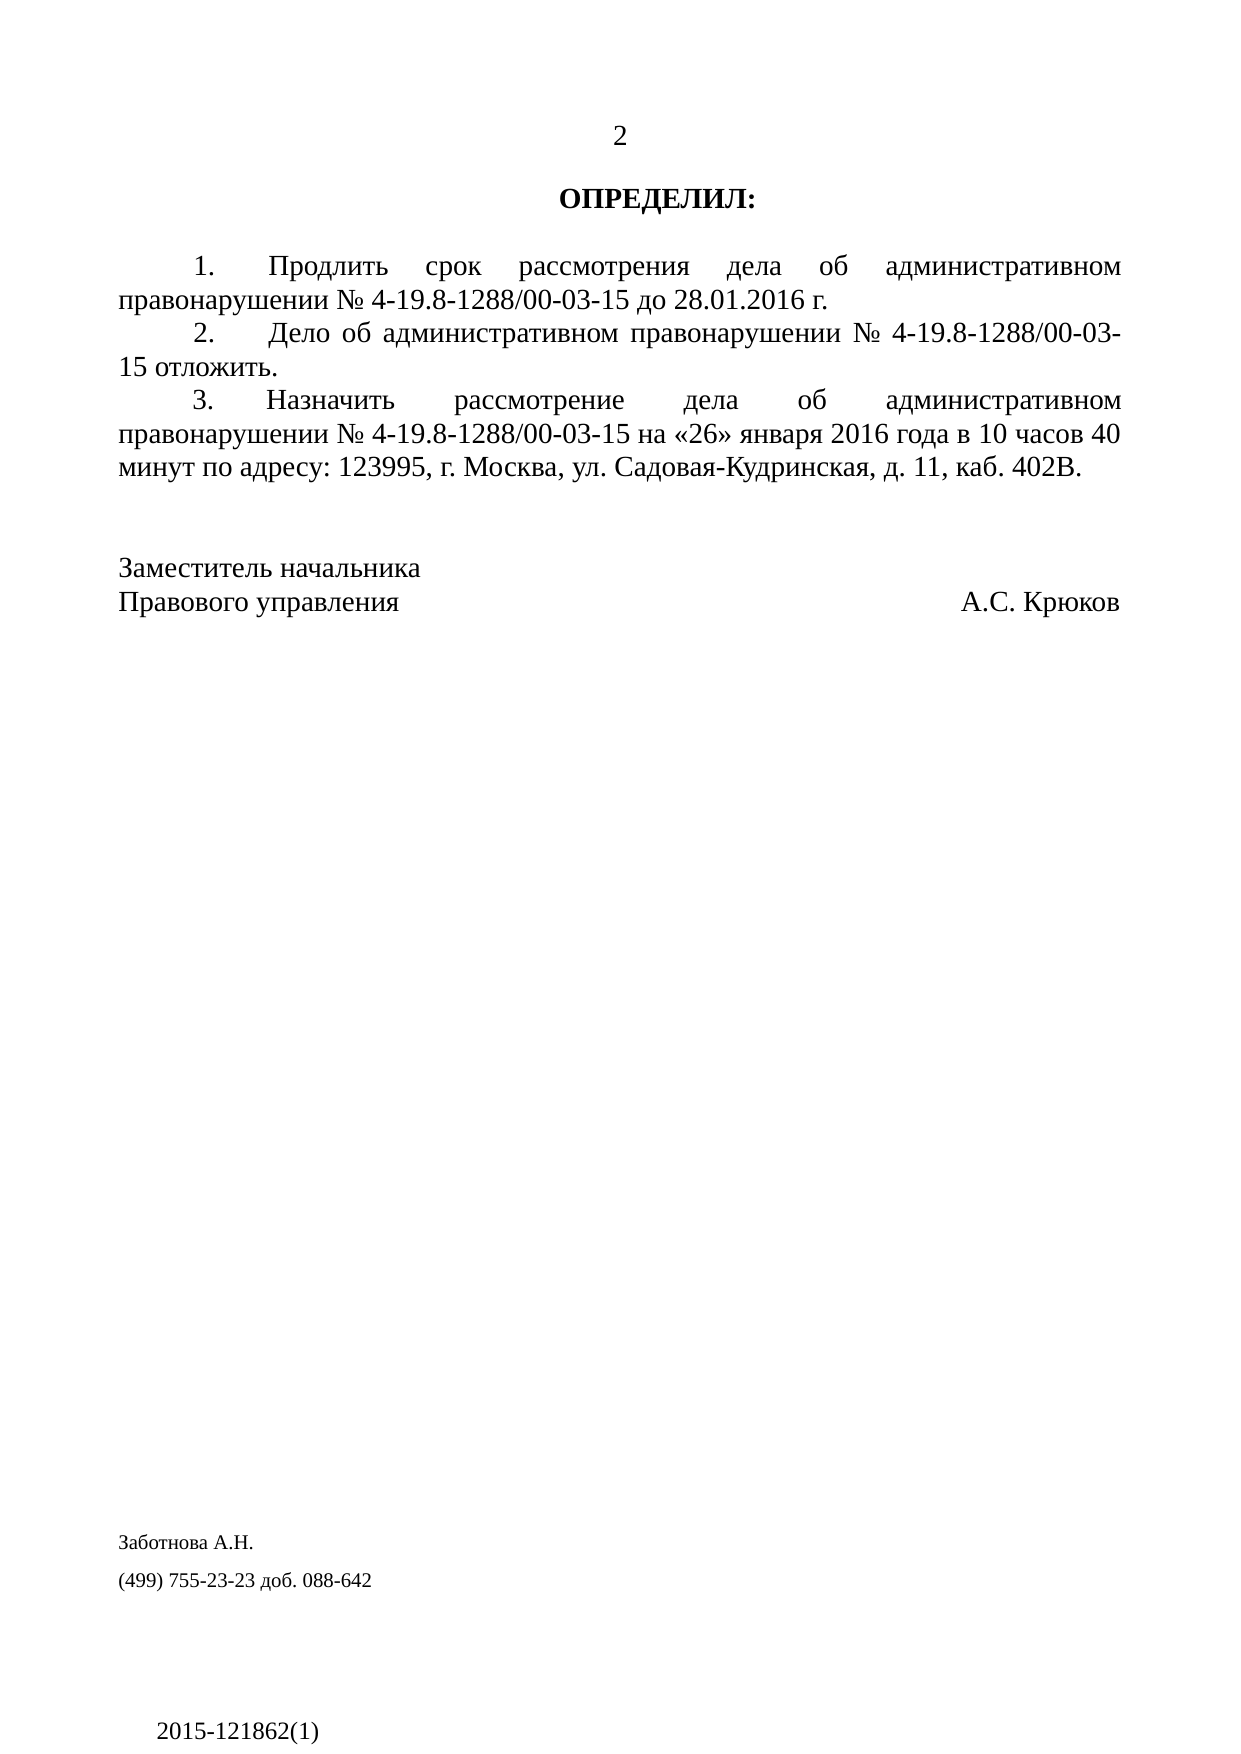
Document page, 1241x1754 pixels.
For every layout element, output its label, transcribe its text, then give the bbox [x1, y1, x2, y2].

text 3. Назначить рассмотрение дела об административном правонарушении № 4-19.8-1288/00-03-15 на «26» января 2016 года в 10 часов 40 минут по адресу: 123995, г. Москва, ул. Садовая-Кудринская, д. 11, каб. 402В. [118, 382, 1122, 483]
text Заботнова А.Н. [118, 1516, 1122, 1554]
list Продлить срок рассмотрения дела об административном правонарушении № 4-19.8-1288/00-03-15 до 28.01.2016 г. [118, 248, 1122, 315]
list Дело об административном правонарушении № 4-19.8-1288/00-03-15 отложить. [118, 315, 1122, 382]
text (499) 755-23-23 доб. 088-642 [118, 1554, 1122, 1592]
text Заместитель начальника Правового управления А.С. Крюков [118, 550, 1122, 617]
text ОПРЕДЕЛИЛ: [118, 181, 1122, 215]
